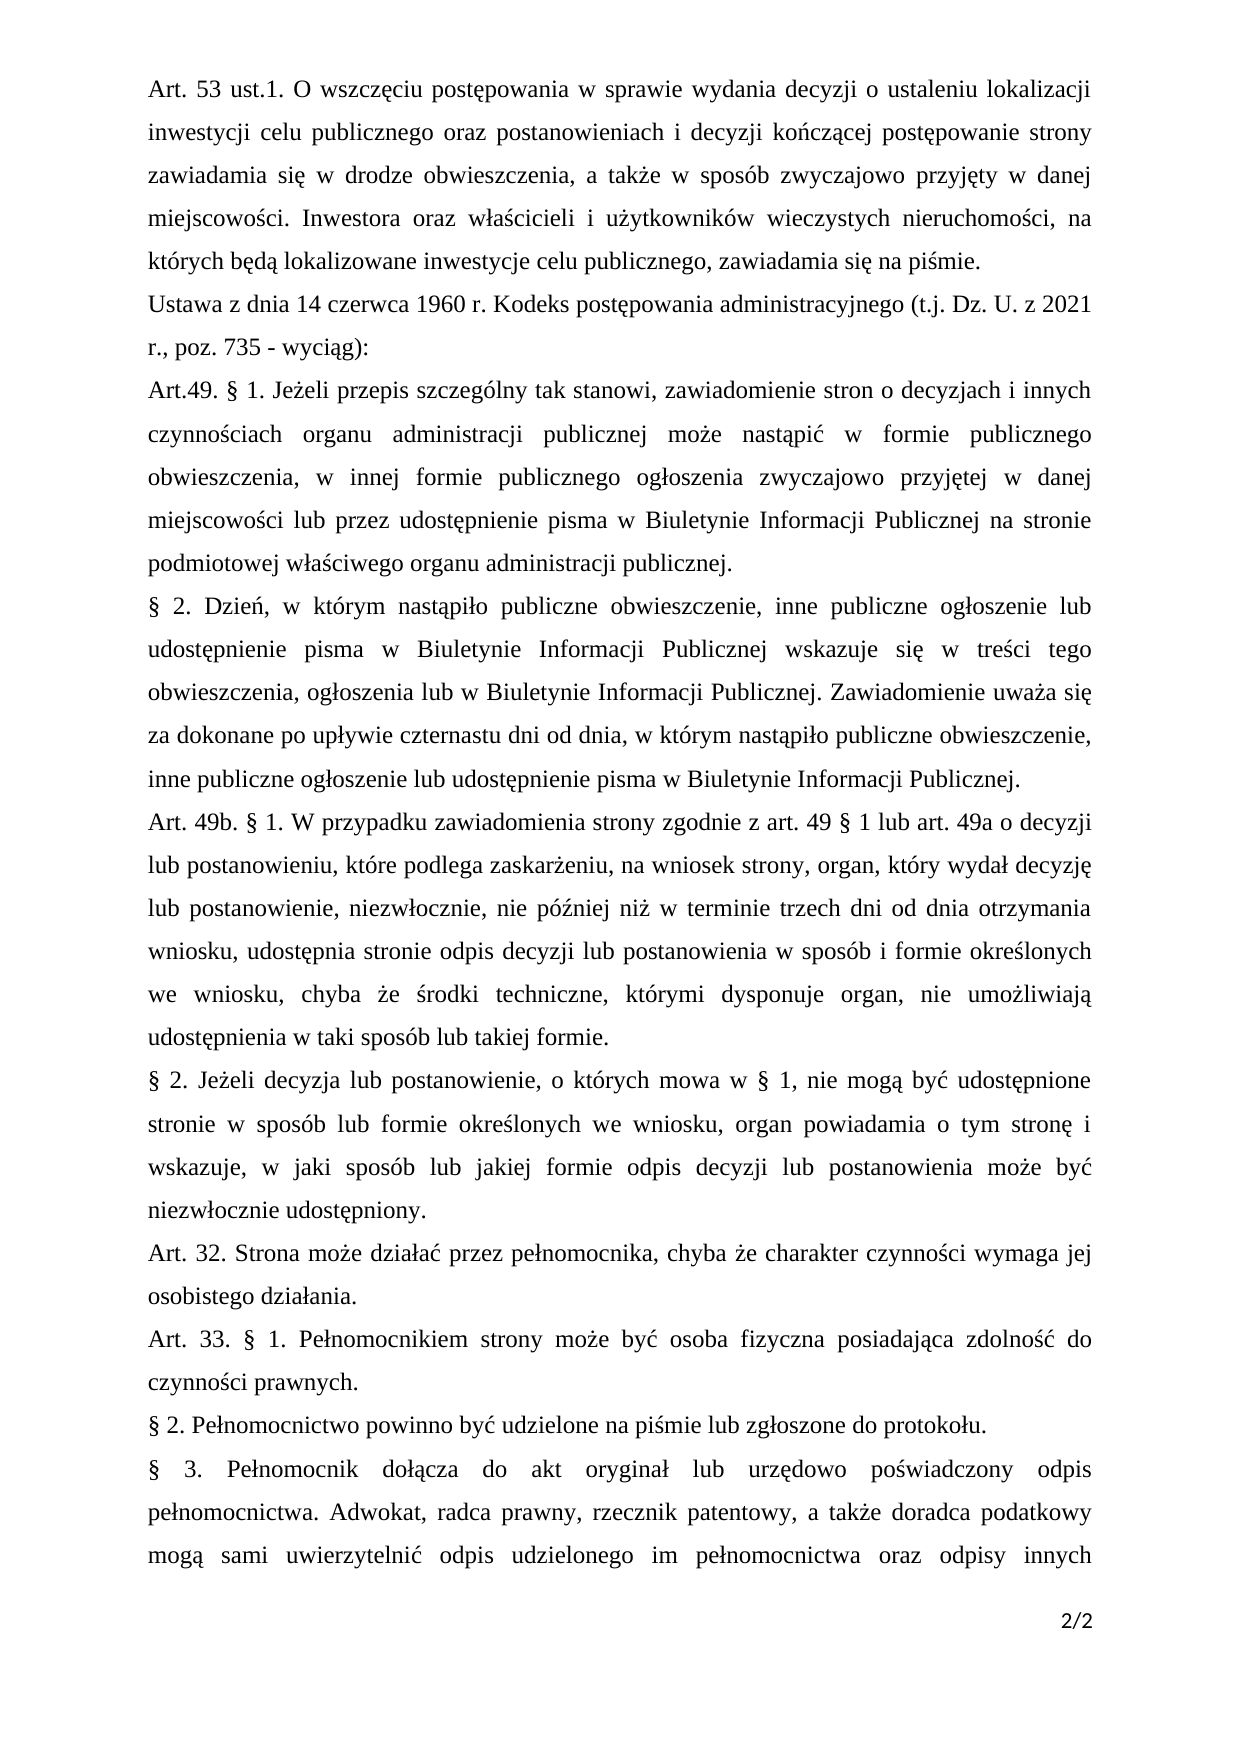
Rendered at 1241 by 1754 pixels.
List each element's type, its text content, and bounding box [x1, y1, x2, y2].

text § 3. Pełnomocnik dołącza do akt oryginał lub urzędowo poświadczony odpis pełnomocnictwa. Adwokat, radca prawny, rzecznik patentowy, a także doradca podatkowy mogą sami uwierzytelnić odpis udzielonego im pełnomocnictwa oraz odpisy innych [148, 1454, 1093, 1569]
text Art.49. § 1. Jeżeli przepis szczególny tak stanowi, zawiadomienie stron o decyzjach i innych czynnościach organu administracji publicznej może nastąpić w formie publicznego obwieszczenia, w innej formie publicznego ogłoszenia zwyczajowo przyjętej w danej miejscowości lub przez udostępnienie pisma w Biuletynie Informacji Publicznej na stronie podmiotowej właściwego organu administracji publicznej. [148, 376, 1093, 577]
text § 2. Dzień, w którym nastąpiło publiczne obwieszczenie, inne publiczne ogłoszenie lub udostępnienie pisma w Biuletynie Informacji Publicznej wskazuje się w treści tego obwieszczenia, ogłoszenia lub w Biuletynie Informacji Publicznej. Zawiadomienie uważa się za dokonane po upływie czternastu dni od dnia, w którym nastąpiło publiczne obwieszczenie, inne publiczne ogłoszenie lub udostępnienie pisma w Biuletynie Informacji Publicznej. [148, 591, 1093, 792]
text § 2. Pełnomocnictwo powinno być udzielone na piśmie lub zgłoszone do protokołu. [148, 1411, 1093, 1439]
text Art. 33. § 1. Pełnomocnikiem strony może być osoba fizyczna posiadająca zdolność do czynności prawnych. [148, 1324, 1093, 1396]
text Art. 49b. § 1. W przypadku zawiadomienia strony zgodnie z art. 49 § 1 lub art. 49a o decyzji lub postanowieniu, które podlega zaskarżeniu, na wniosek strony, organ, który wydał decyzję lub postanowienie, niezwłocznie, nie później niż w terminie trzech dni od dnia otrzymania wniosku, udostępnia stronie odpis decyzji lub postanowienia w sposób i formie określonych we wniosku, chyba że środki techniczne, którymi dysponuje organ, nie umożliwiają udostępnienia w taki sposób lub takiej formie. [148, 807, 1093, 1051]
text Ustawa z dnia 14 czerwca 1960 r. Kodeks postępowania administracyjnego (t.j. Dz. U. z 2021 r., poz. 735 - wyciąg): [148, 289, 1093, 361]
text Art. 32. Strona może działać przez pełnomocnika, chyba że charakter czynności wymaga jej osobistego działania. [148, 1238, 1093, 1310]
text Art. 53 ust.1. O wszczęciu postępowania w sprawie wydania decyzji o ustaleniu lokalizacji inwestycji celu publicznego oraz postanowieniach i decyzji kończącej postępowanie strony zawiadamia się w drodze obwieszczenia, a także w sposób zwyczajowo przyjęty w danej miejscowości. Inwestora oraz właścicieli i użytkowników wieczystych nieruchomości, na których będą lokalizowane inwestycje celu publicznego, zawiadamia się na piśmie. [148, 74, 1093, 275]
text § 2. Jeżeli decyzja lub postanowienie, o których mowa w § 1, nie mogą być udostępnione stronie w sposób lub formie określonych we wniosku, organ powiadamia o tym stronę i wskazuje, w jaki sposób lub jakiej formie odpis decyzji lub postanowienia może być niezwłocznie udostępniony. [148, 1066, 1093, 1224]
